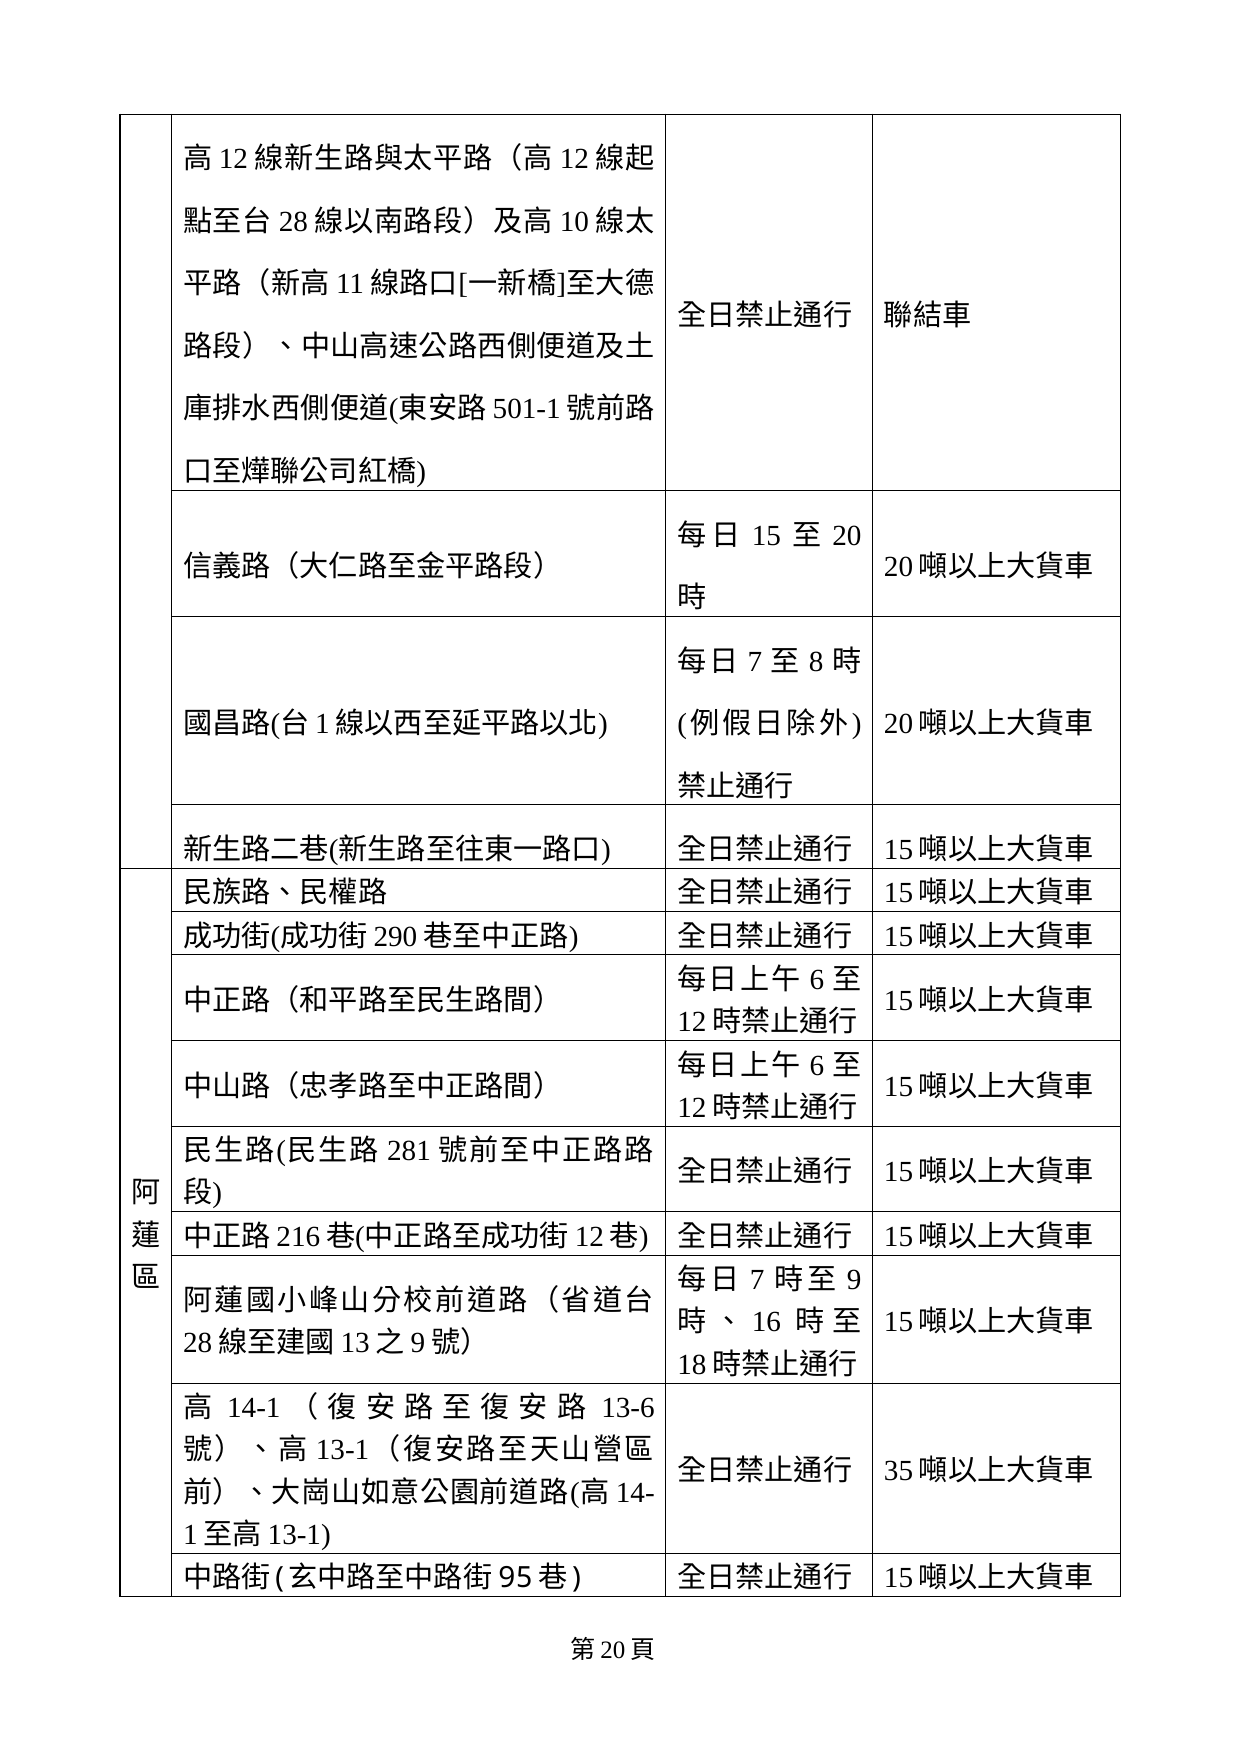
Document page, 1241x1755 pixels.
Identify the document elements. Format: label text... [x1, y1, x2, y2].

table_cell 35噸以上大貨車 [873, 1384, 1120, 1553]
table_cell 新生路二巷(新生路至往東一路口) [172, 805, 665, 868]
table_cell 全日禁止通行 [666, 912, 872, 954]
table_cell 阿蓮國小峰山分校前道路（省道台28線至建國13之9號） [172, 1256, 665, 1382]
table_cell 全日禁止通行 [666, 1127, 872, 1211]
table_cell 全日禁止通行 [666, 1384, 872, 1553]
table_cell 中正路216巷(中正路至成功街12巷) [172, 1212, 665, 1254]
table_cell 15噸以上大貨車 [873, 912, 1120, 954]
table_cell 中路街(玄中路至中路街95巷) [172, 1554, 665, 1596]
table_cell 15噸以上大貨車 [873, 1256, 1120, 1382]
table_cell 全日禁止通行 [666, 115, 872, 489]
table_cell 每日上午6至12時禁止通行 [666, 955, 872, 1040]
table_cell [121, 115, 171, 868]
table_cell 15噸以上大貨車 [873, 869, 1120, 911]
table_cell 15噸以上大貨車 [873, 955, 1120, 1040]
table_cell 全日禁止通行 [666, 805, 872, 868]
table_cell 每日7至8時(例假日除外) 禁止通行 [666, 617, 872, 804]
table_cell 15噸以上大貨車 [873, 1127, 1120, 1211]
table_cell 國昌路(台1線以西至延平路以北) [172, 617, 665, 804]
table_cell 聯結車 [873, 115, 1120, 489]
table_cell 信義路（大仁路至金平路段） [172, 491, 665, 616]
table_cell 全日禁止通行 [666, 869, 872, 911]
table_cell 全日禁止通行 [666, 1212, 872, 1254]
table_cell 民生路(民生路281號前至中正路路段) [172, 1127, 665, 1211]
table_cell 高12線新生路與太平路（高12線起點至台28線以南路段）及高10線太平路（新高11線路口[一新橋]至大德路段）、中山高速公路西側便道及土庫排水西側便道(東安路501-1號前路口至燁聯公司紅橋) [172, 115, 665, 489]
table_cell 高14-1（復安路至復安路13-6號）、高13-1（復安路至天山營區前）、大崗山如意公園前道路(高14-1至高13-1) [172, 1384, 665, 1553]
table_cell 每日7時至9時、16時至18時禁止通行 [666, 1256, 872, 1382]
table_cell 15噸以上大貨車 [873, 1554, 1120, 1596]
table_cell 中正路（和平路至民生路間） [172, 955, 665, 1040]
table_cell 全日禁止通行 [666, 1554, 872, 1596]
table_cell 15噸以上大貨車 [873, 1212, 1120, 1254]
table_cell 15噸以上大貨車 [873, 805, 1120, 868]
table_cell 成功街(成功街290巷至中正路) [172, 912, 665, 954]
table_cell 15噸以上大貨車 [873, 1041, 1120, 1126]
table_cell 20噸以上大貨車 [873, 491, 1120, 616]
table_cell 每日上午6至12時禁止通行 [666, 1041, 872, 1126]
table_cell 阿蓮區 [121, 869, 171, 1596]
table_cell 民族路、民權路 [172, 869, 665, 911]
table_cell 每日15至20時 [666, 491, 872, 616]
table_cell 20噸以上大貨車 [873, 617, 1120, 804]
table_cell 中山路（忠孝路至中正路間） [172, 1041, 665, 1126]
